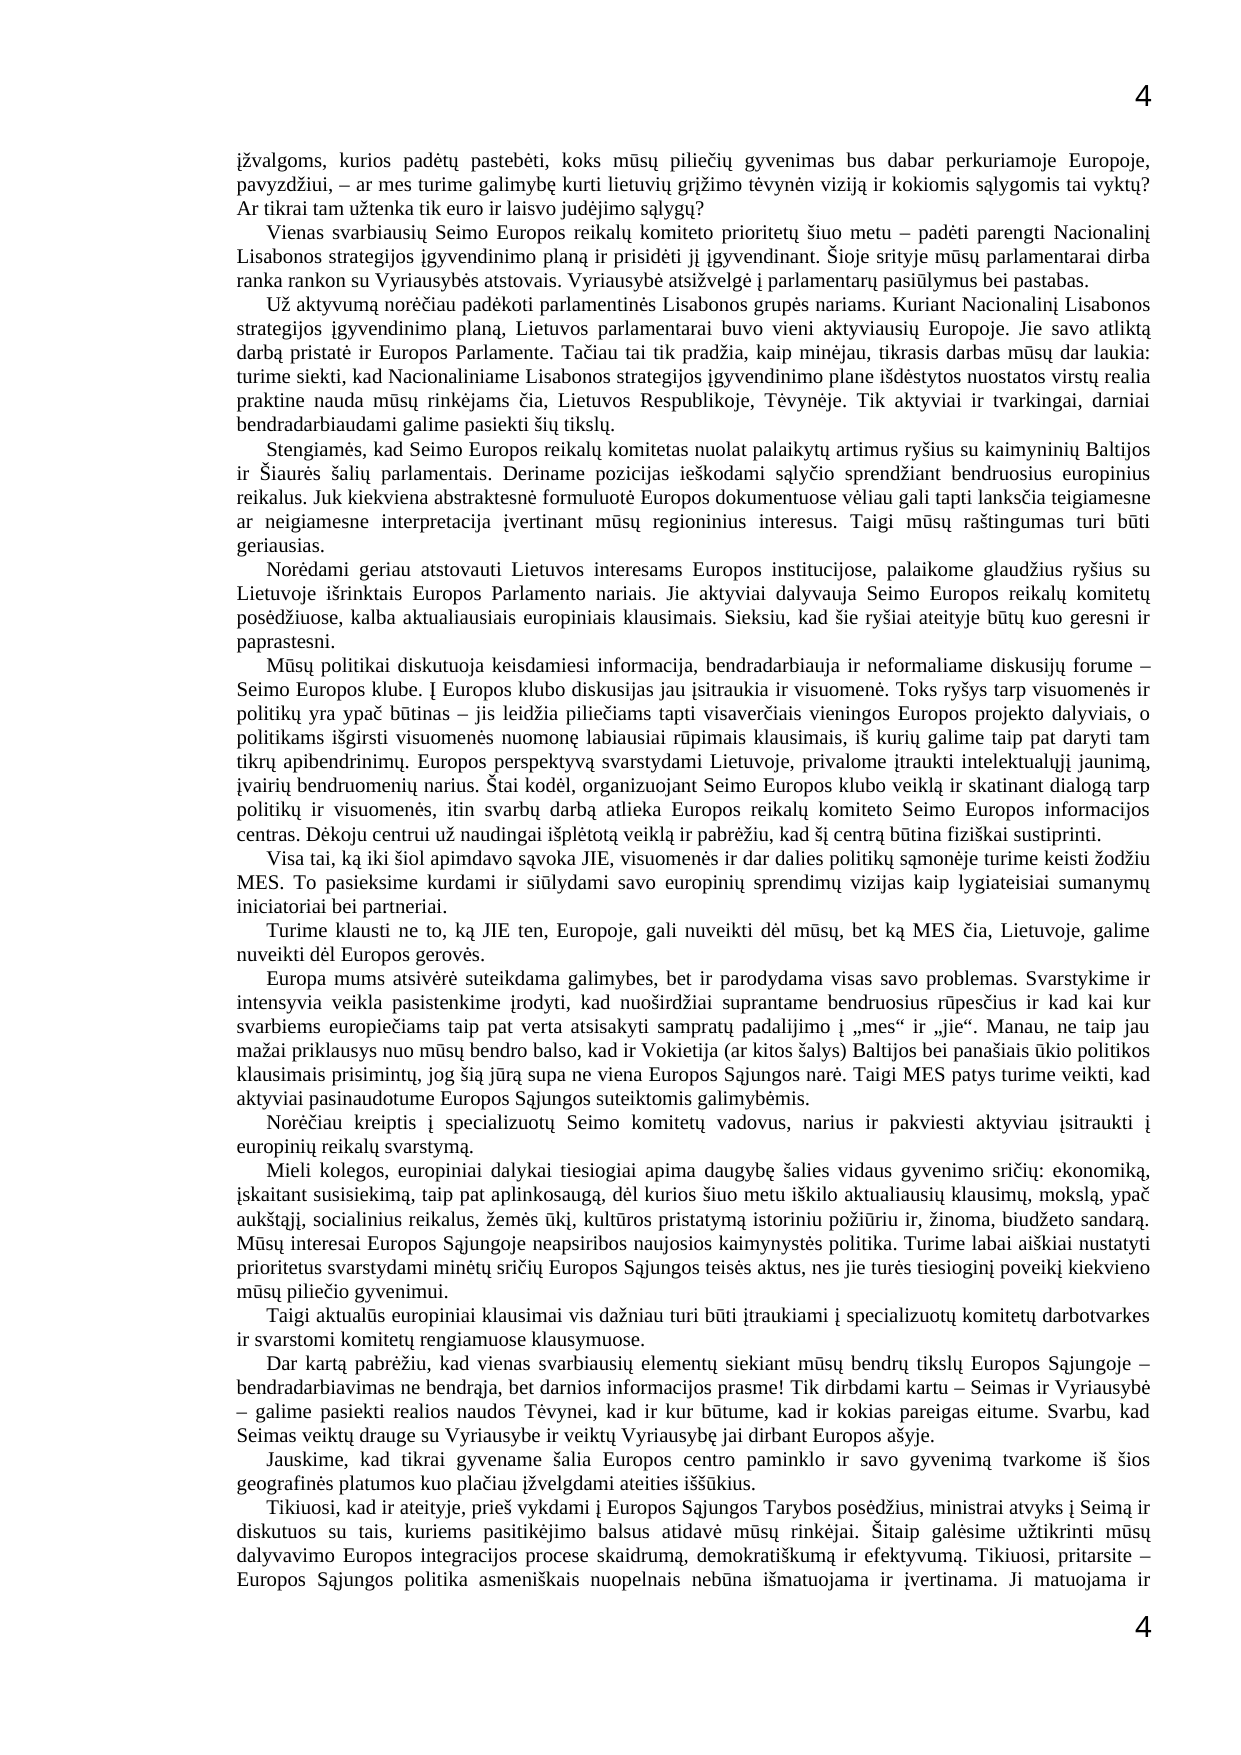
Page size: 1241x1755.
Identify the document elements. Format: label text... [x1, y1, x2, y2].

text įžvalgoms, kurios padėtų pastebėti, koks mūsų piliečių gyvenimas bus dabar perkuriamoje Europoje, pavyzdžiui, – ar mes turime galimybę kurti lietuvių grįžimo tėvynėn viziją ir kokiomis sąlygomis tai vyktų? Ar tikrai tam užtenka tik euro ir laisvo judėjimo sąlygų? [236, 148, 1152, 220]
text Taigi aktualūs europiniai klausimai vis dažniau turi būti įtraukiami į specializuotų komitetų darbotvarkes ir svarstomi komitetų rengiamuose klausymuose. [236, 1303, 1152, 1351]
text Mieli kolegos, europiniai dalykai tiesiogiai apima daugybę šalies vidaus gyvenimo sričių: ekonomiką, įskaitant susisiekimą, taip pat aplinkosaugą, dėl kurios šiuo metu iškilo aktualiausių klausimų, mokslą, ypač aukštąjį, socialinius reikalus, žemės ūkį, kultūros pristatymą istoriniu požiūriu ir, žinoma, biudžeto sandarą. Mūsų interesai Europos Sąjungoje neapsiribos naujosios kaimynystės politika. Turime labai aiškiai nustatyti prioritetus svarstydami minėtų sričių Europos Sąjungos teisės aktus, nes jie turės tiesioginį poveikį kiekvieno mūsų piliečio gyvenimui. [236, 1158, 1152, 1303]
text Stengiamės, kad Seimo Europos reikalų komitetas nuolat palaikytų artimus ryšius su kaimyninių Baltijos ir Šiaurės šalių parlamentais. Deriname pozicijas ieškodami sąlyčio sprendžiant bendruosius europinius reikalus. Juk kiekviena abstraktesnė formuluotė Europos dokumentuose vėliau gali tapti lanksčia teigiamesne ar neigiamesne interpretacija įvertinant mūsų regioninius interesus. Taigi mūsų raštingumas turi būti geriausias. [236, 436, 1152, 557]
text Vienas svarbiausių Seimo Europos reikalų komiteto prioritetų šiuo metu – padėti parengti Nacionalinį Lisabonos strategijos įgyvendinimo planą ir prisidėti jį įgyvendinant. Šioje srityje mūsų parlamentarai dirba ranka rankon su Vyriausybės atstovais. Vyriausybė atsižvelgė į parlamentarų pasiūlymus bei pastabas. [236, 220, 1152, 292]
text Norėdami geriau atstovauti Lietuvos interesams Europos institucijose, palaikome glaudžius ryšius su Lietuvoje išrinktais Europos Parlamento nariais. Jie aktyviai dalyvauja Seimo Europos reikalų komitetų posėdžiuose, kalba aktualiausiais europiniais klausimais. Sieksiu, kad šie ryšiai ateityje būtų kuo geresni ir paprastesni. [236, 557, 1152, 653]
text Mūsų politikai diskutuoja keisdamiesi informacija, bendradarbiauja ir neformaliame diskusijų forume – Seimo Europos klube. Į Europos klubo diskusijas jau įsitraukia ir visuomenė. Toks ryšys tarp visuomenės ir politikų yra ypač būtinas – jis leidžia piliečiams tapti visaverčiais vieningos Europos projekto dalyviais, o politikams išgirsti visuomenės nuomonę labiausiai rūpimais klausimais, iš kurių galime taip pat daryti tam tikrų apibendrinimų. Europos perspektyvą svarstydami Lietuvoje, privalome įtraukti intelektualųjį jaunimą, įvairių bendruomenių narius. Štai kodėl, organizuojant Seimo Europos klubo veiklą ir skatinant dialogą tarp politikų ir visuomenės, itin svarbų darbą atlieka Europos reikalų komiteto Seimo Europos informacijos centras. Dėkoju centrui už naudingai išplėtotą veiklą ir pabrėžiu, kad šį centrą būtina fiziškai sustiprinti. [236, 653, 1152, 846]
text Tikiuosi, kad ir ateityje, prieš vykdami į Europos Sąjungos Tarybos posėdžius, ministrai atvyks į Seimą ir diskutuos su tais, kuriems pasitikėjimo balsus atidavė mūsų rinkėjai. Šitaip galėsime užtikrinti mūsų dalyvavimo Europos integracijos procese skaidrumą, demokratiškumą ir efektyvumą. Tikiuosi, pritarsite – Europos Sąjungos politika asmeniškais nuopelnais nebūna išmatuojama ir įvertinama. Ji matuojama ir [236, 1495, 1152, 1591]
text Už aktyvumą norėčiau padėkoti parlamentinės Lisabonos grupės nariams. Kuriant Nacionalinį Lisabonos strategijos įgyvendinimo planą, Lietuvos parlamentarai buvo vieni aktyviausių Europoje. Jie savo atliktą darbą pristatė ir Europos Parlamente. Tačiau tai tik pradžia, kaip minėjau, tikrasis darbas mūsų dar laukia: turime siekti, kad Nacionaliniame Lisabonos strategijos įgyvendinimo plane išdėstytos nuostatos virstų realia praktine nauda mūsų rinkėjams čia, Lietuvos Respublikoje, Tėvynėje. Tik aktyviai ir tvarkingai, darniai bendradarbiaudami galime pasiekti šių tikslų. [236, 292, 1152, 436]
text Turime klausti ne to, ką JIE ten, Europoje, gali nuveikti dėl mūsų, bet ką MES čia, Lietuvoje, galime nuveikti dėl Europos gerovės. [236, 918, 1152, 966]
text Jauskime, kad tikrai gyvename šalia Europos centro paminklo ir savo gyvenimą tvarkome iš šios geografinės platumos kuo plačiau įžvelgdami ateities iššūkius. [236, 1447, 1152, 1495]
text Visa tai, ką iki šiol apimdavo sąvoka JIE, visuomenės ir dar dalies politikų sąmonėje turime keisti žodžiu MES. To pasieksime kurdami ir siūlydami savo europinių sprendimų vizijas kaip lygiateisiai sumanymų iniciatoriai bei partneriai. [236, 846, 1152, 918]
text Dar kartą pabrėžiu, kad vienas svarbiausių elementų siekiant mūsų bendrų tikslų Europos Sąjungoje – bendradarbiavimas ne bendrąja, bet darnios informacijos prasme! Tik dirbdami kartu – Seimas ir Vyriausybė – galime pasiekti realios naudos Tėvynei, kad ir kur būtume, kad ir kokias pareigas eitume. Svarbu, kad Seimas veiktų drauge su Vyriausybe ir veiktų Vyriausybę jai dirbant Europos ašyje. [236, 1351, 1152, 1447]
text Norėčiau kreiptis į specializuotų Seimo komitetų vadovus, narius ir pakviesti aktyviau įsitraukti į europinių reikalų svarstymą. [236, 1110, 1152, 1158]
text Europa mums atsivėrė suteikdama galimybes, bet ir parodydama visas savo problemas. Svarstykime ir intensyvia veikla pasistenkime įrodyti, kad nuoširdžiai suprantame bendruosius rūpesčius ir kad kai kur svarbiems europiečiams taip pat verta atsisakyti sampratų padalijimo į „mes“ ir „jie“. Manau, ne taip jau mažai priklausys nuo mūsų bendro balso, kad ir Vokietija (ar kitos šalys) Baltijos bei panašiais ūkio politikos klausimais prisimintų, jog šią jūrą supa ne viena Europos Sąjungos narė. Taigi MES patys turime veikti, kad aktyviai pasinaudotume Europos Sąjungos suteiktomis galimybėmis. [236, 966, 1152, 1110]
